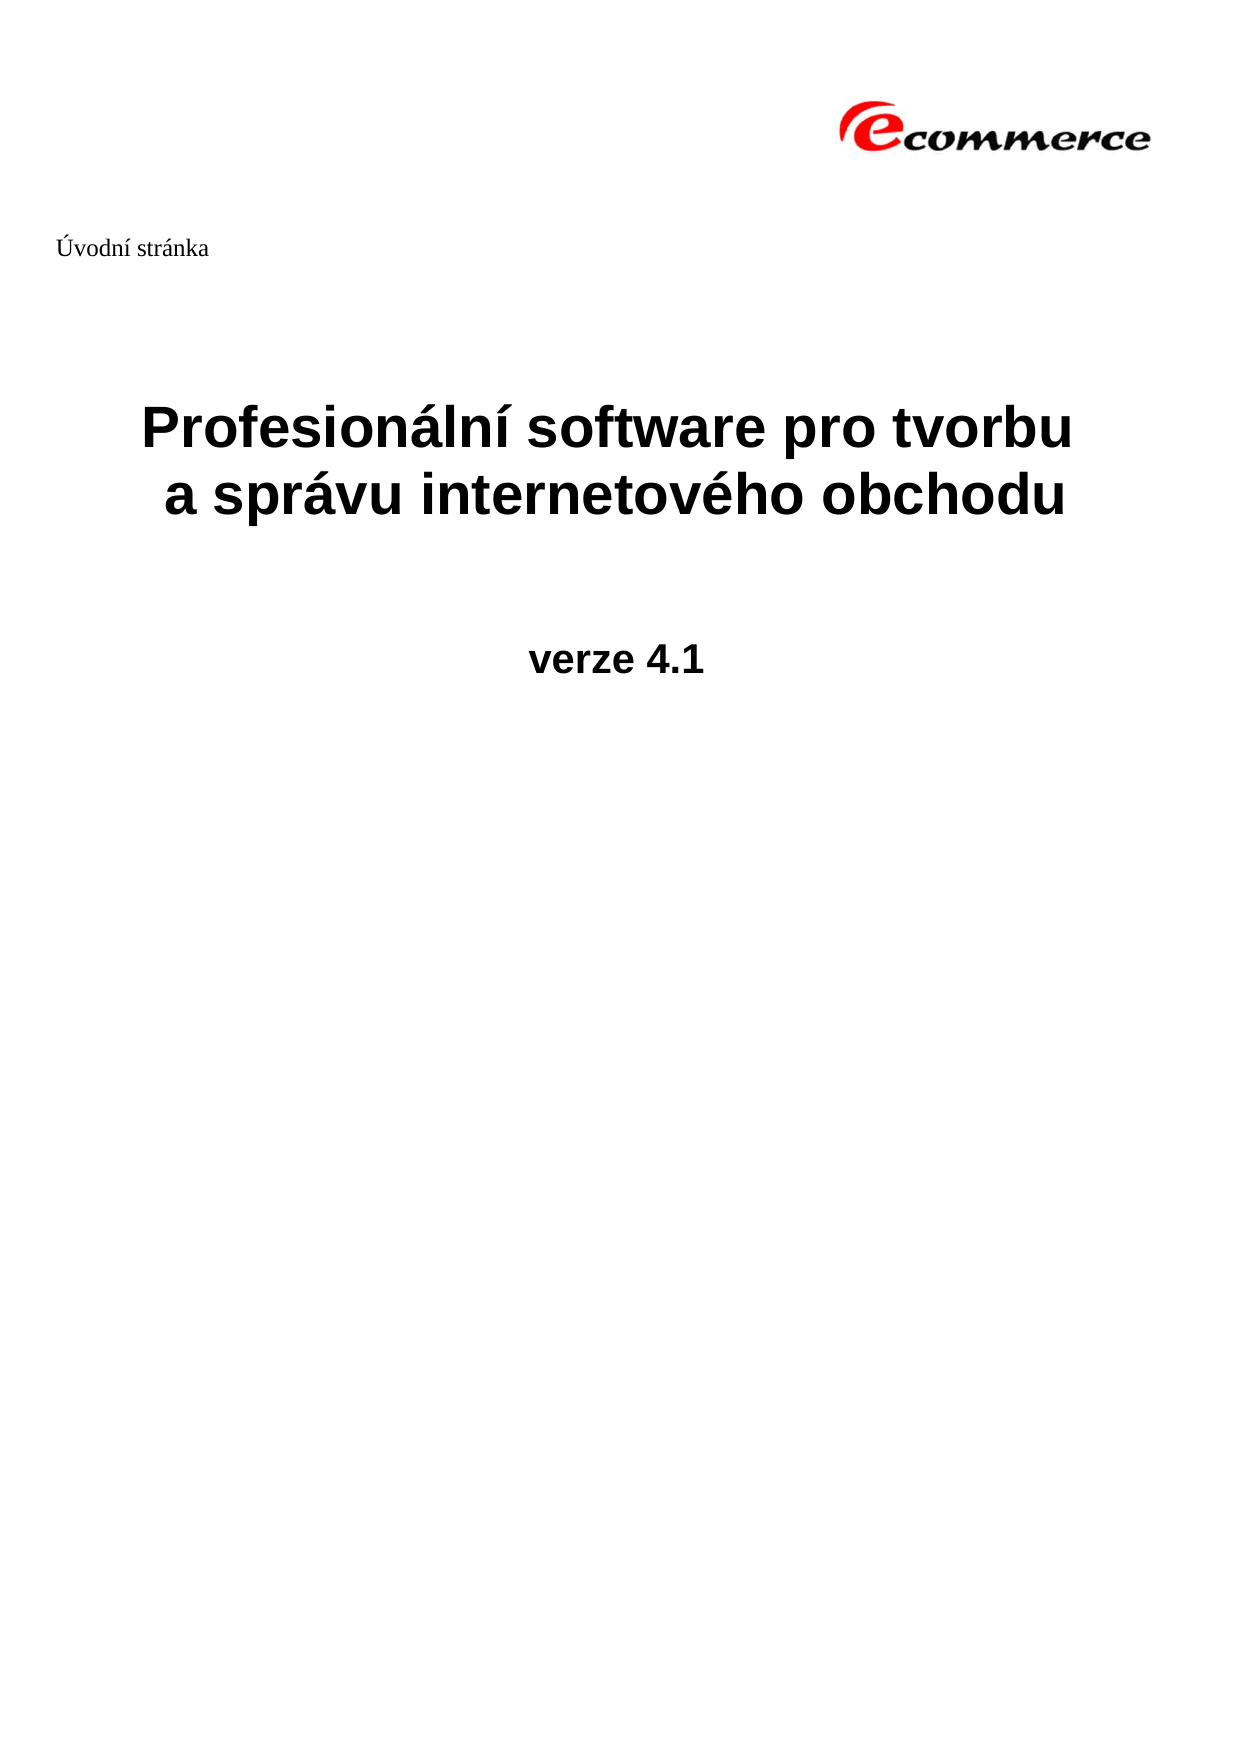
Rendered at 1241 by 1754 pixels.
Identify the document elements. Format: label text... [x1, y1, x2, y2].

title Profesionální software pro tvorbu a správu internetového obchodu [56, 392, 1177, 526]
picture [834, 97, 1154, 162]
title verze 4.1 [56, 635, 1177, 683]
